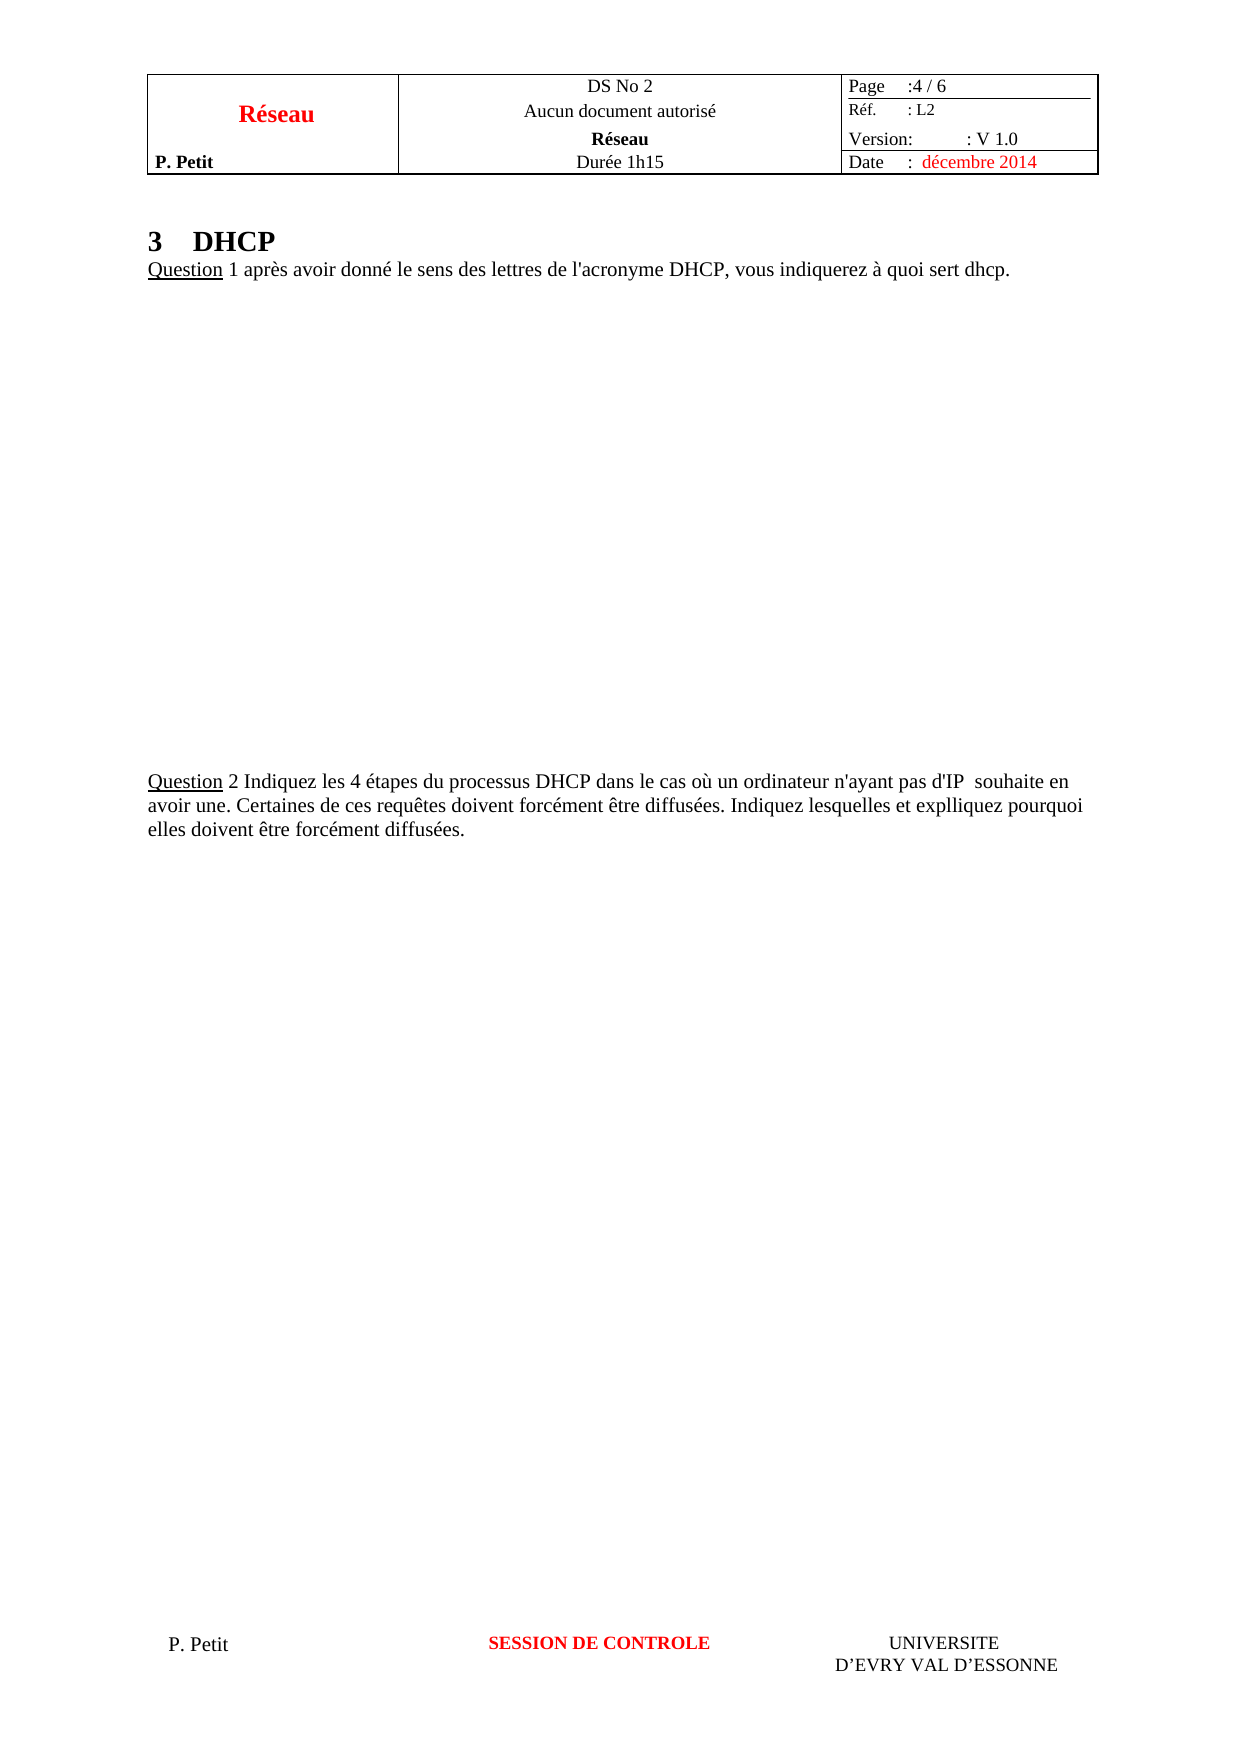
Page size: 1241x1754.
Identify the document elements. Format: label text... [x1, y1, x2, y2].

text Question 1 après avoir donné le sens des lettres de l'acronyme DHCP, vous indiquerez à quoi sert dhcp. [148, 257, 1092, 281]
subtitle DHCP [148, 224, 1092, 257]
text Question 2 Indiquez les 4 étapes du processus DHCP dans le cas où un ordinateur n'ayant pas d'IP souhaite en avoir une. Certaines de ces requêtes doivent forcément être diffusées. Indiquez lesquelles et explliquez pourquoi elles doivent être forcément diffusées. [148, 769, 1092, 841]
